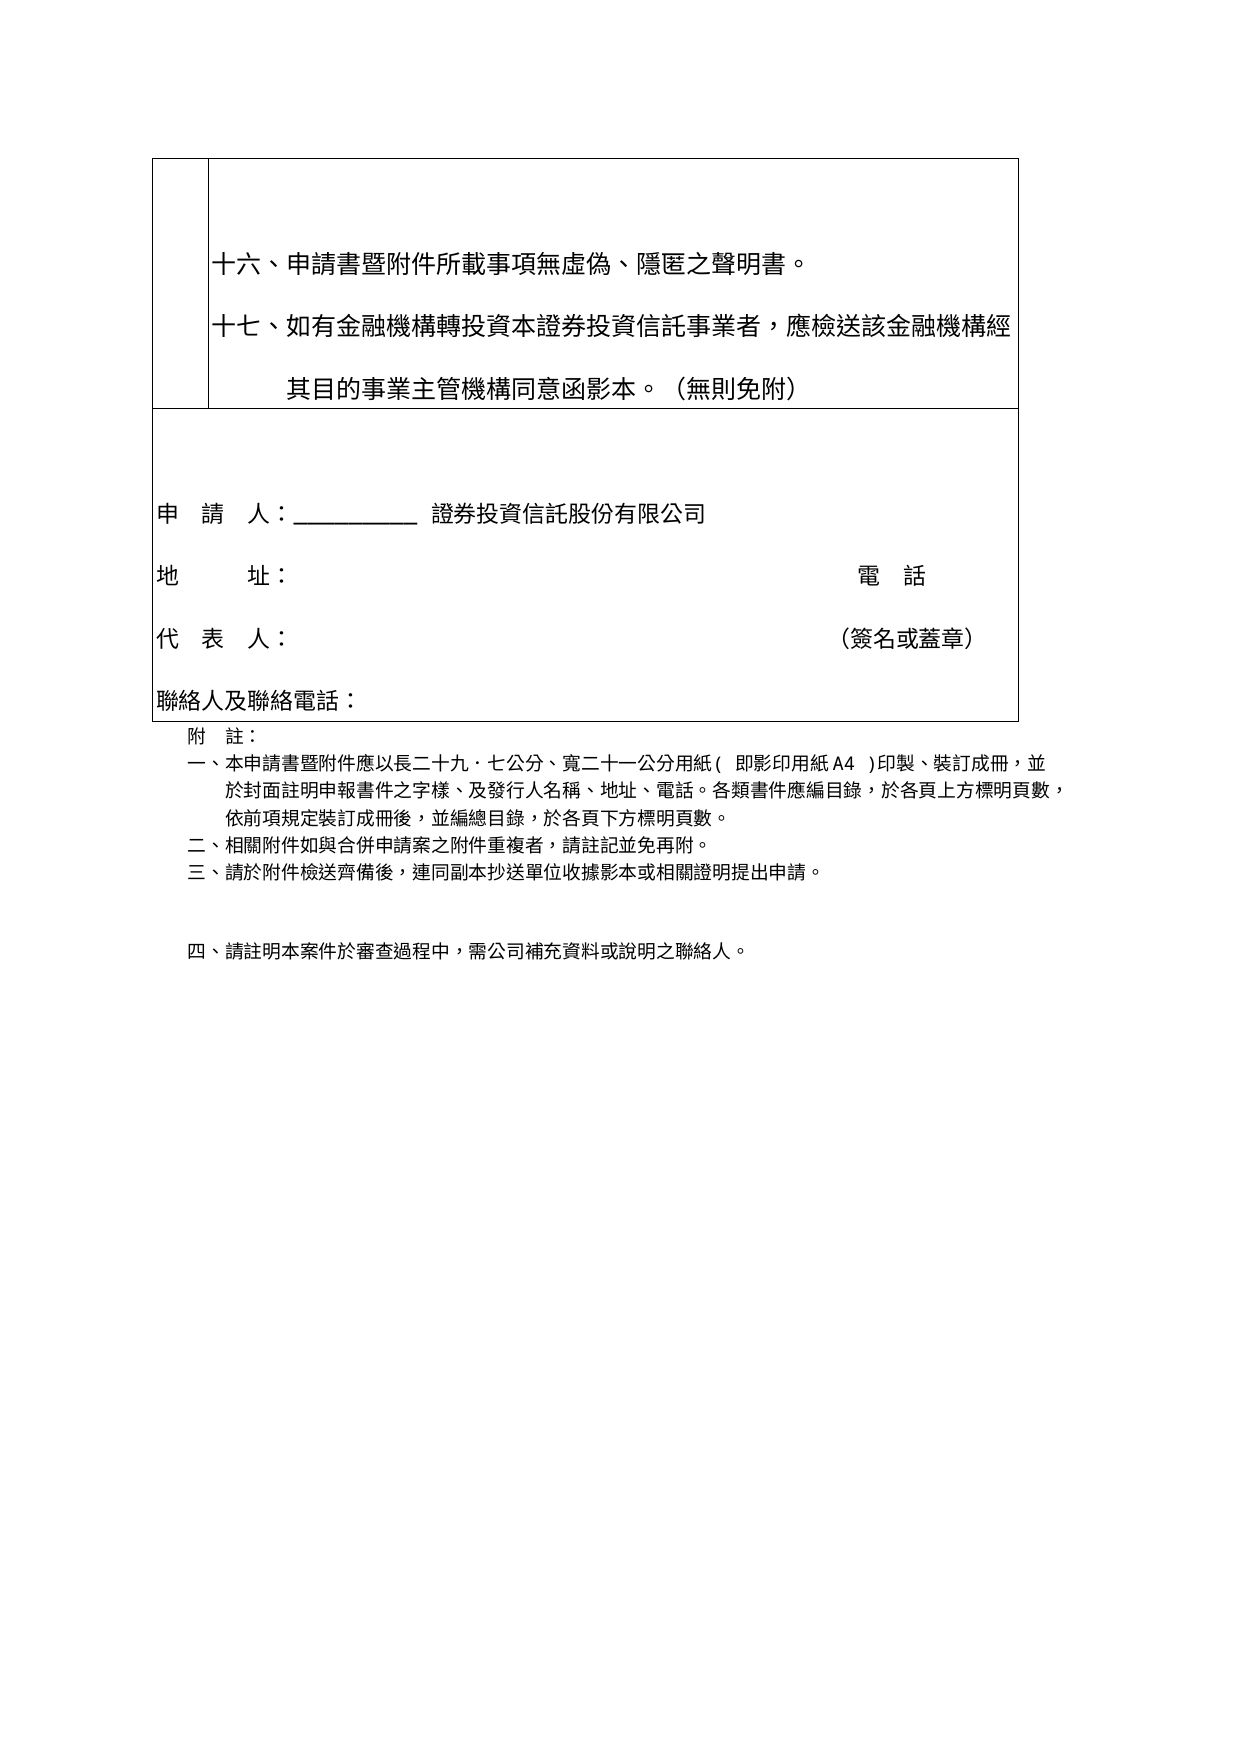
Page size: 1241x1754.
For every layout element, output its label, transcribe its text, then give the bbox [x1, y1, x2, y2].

text 一、本申請書暨附件應以長二十九．七公分、寬二十一公分用紙( 即影印用紙A4 )印製、裝訂成冊，並於封面註明申報書件之字樣、及發行人名稱、地址、電話。各類書件應編目錄，於各頁上方標明頁數，依前項規定裝訂成冊後，並編總目錄，於各頁下方標明頁數。 [187, 749, 1053, 831]
text 二、相關附件如與合併申請案之附件重複者，請註記並免再附。 [187, 831, 1187, 858]
text 四、請註明本案件於審查過程中，需公司補充資料或說明之聯絡人。 [187, 908, 1053, 971]
table_cell [153, 159, 208, 408]
table_cell 申 請 人：_________ 證券投資信託股份有限公司 地 址： 電 話 代 表 人： （簽名或蓋章） 聯絡人及聯絡電話： [153, 409, 1018, 721]
text 附 註： [187, 722, 1187, 749]
text 三、請於附件檢送齊備後，連同副本抄送單位收據影本或相關證明提出申請。 [187, 858, 1187, 885]
table_cell 十六、申請書暨附件所載事項無虛偽、隱匿之聲明書。 十七、如有金融機構轉投資本證券投資信託事業者，應檢送該金融機構經其目的事業主管機構同意函影本。（無則免附） [209, 159, 1018, 408]
